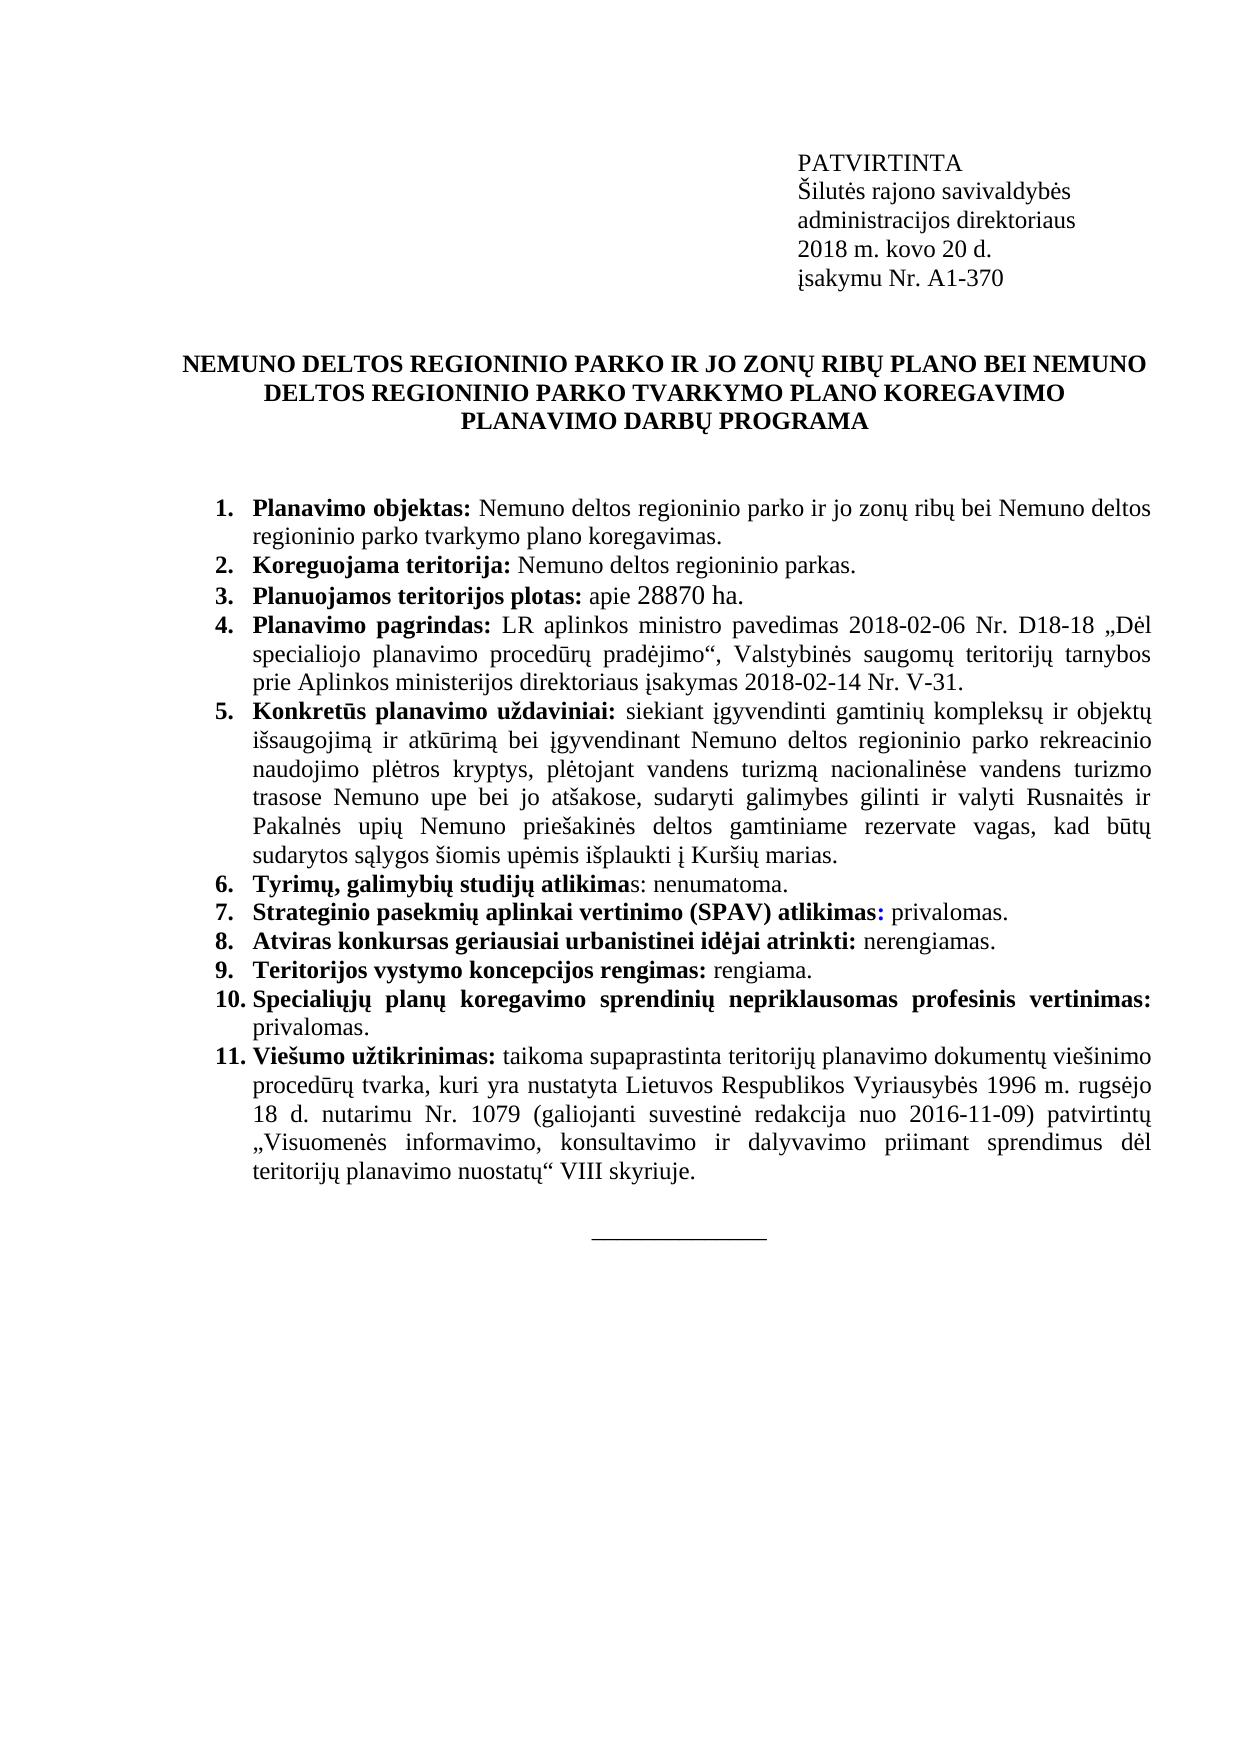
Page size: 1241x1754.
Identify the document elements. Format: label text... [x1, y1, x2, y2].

text 3. Planuojamos teritorijos plotas: apie 28870 ha. [215, 579, 1152, 610]
text 9. Teritorijos vystymo koncepcijos rengimas: rengiama. [215, 955, 1152, 984]
text PlanaVIMO DARBŲ PROGRAMA [177, 406, 1152, 435]
text ______________ [177, 1214, 1181, 1242]
text 10. Specialiųjų planų koregavimo sprendinių nepriklausomas profesinis vertinimas: privalomas. [215, 984, 1152, 1041]
text nemuno deltos regioninio parko ir jo zonų ribų plano bei nemuno deltos regioninio parko tvarkymo plano koreGAVIMO [177, 349, 1152, 406]
text administracijos direktoriaus [177, 205, 1181, 234]
text 4. Planavimo pagrindas: LR aplinkos ministro pavedimas 2018-02-06 Nr. D18-18 „Dėl specialiojo planavimo procedūrų pradėjimo“, Valstybinės saugomų teritorijų tarnybos prie Aplinkos ministerijos direktoriaus įsakymas 2018-02-14 Nr. V-31. [215, 610, 1152, 696]
text Šilutės rajono savivaldybės [177, 176, 1181, 205]
text PATVIRTINTA [177, 148, 1181, 176]
text 8. Atviras konkursas geriausiai urbanistinei idėjai atrinkti: nerengiamas. [215, 926, 1152, 955]
text 11. Viešumo užtikrinimas: taikoma supaprastinta teritorijų planavimo dokumentų viešinimo procedūrų tvarka, kuri yra nustatyta Lietuvos Respublikos Vyriausybės 1996 m. rugsėjo 18 d. nutarimu Nr. 1079 (galiojanti suvestinė redakcija nuo 2016-11-09) patvirtintų „Visuomenės informavimo, konsultavimo ir dalyvavimo priimant sprendimus dėl teritorijų planavimo nuostatų“ VIII skyriuje. [215, 1041, 1152, 1185]
text 6. Tyrimų, galimybių studijų atlikimas: nenumatoma. [215, 869, 1152, 897]
text 2018 m. kovo 20 d. [177, 234, 1181, 263]
text 1. planavimo objektas: Nemuno deltos regioninio parko ir jo zonų ribų bei Nemuno deltos regioninio parko tvarkymo plano koregavimas. [215, 493, 1152, 550]
text 2. Koreguojama teritorija: Nemuno deltos regioninio parkas. [215, 550, 1152, 579]
text įsakymu Nr. A1-370 [177, 263, 1181, 291]
text 7. Strateginio pasekmių aplinkai vertinimo (SPAV) atlikimas: privalomas. [215, 897, 1152, 926]
text 5. Konkretūs planavimo uždaviniai: siekiant įgyvendinti gamtinių kompleksų ir objektų išsaugojimą ir atkūrimą bei įgyvendinant Nemuno deltos regioninio parko rekreacinio naudojimo plėtros kryptys, plėtojant vandens turizmą nacionalinėse vandens turizmo trasose Nemuno upe bei jo atšakose, sudaryti galimybes gilinti ir valyti Rusnaitės ir Pakalnės upių Nemuno priešakinės deltos gamtiniame rezervate vagas, kad būtų sudarytos sąlygos šiomis upėmis išplaukti į Kuršių marias. [215, 696, 1152, 869]
